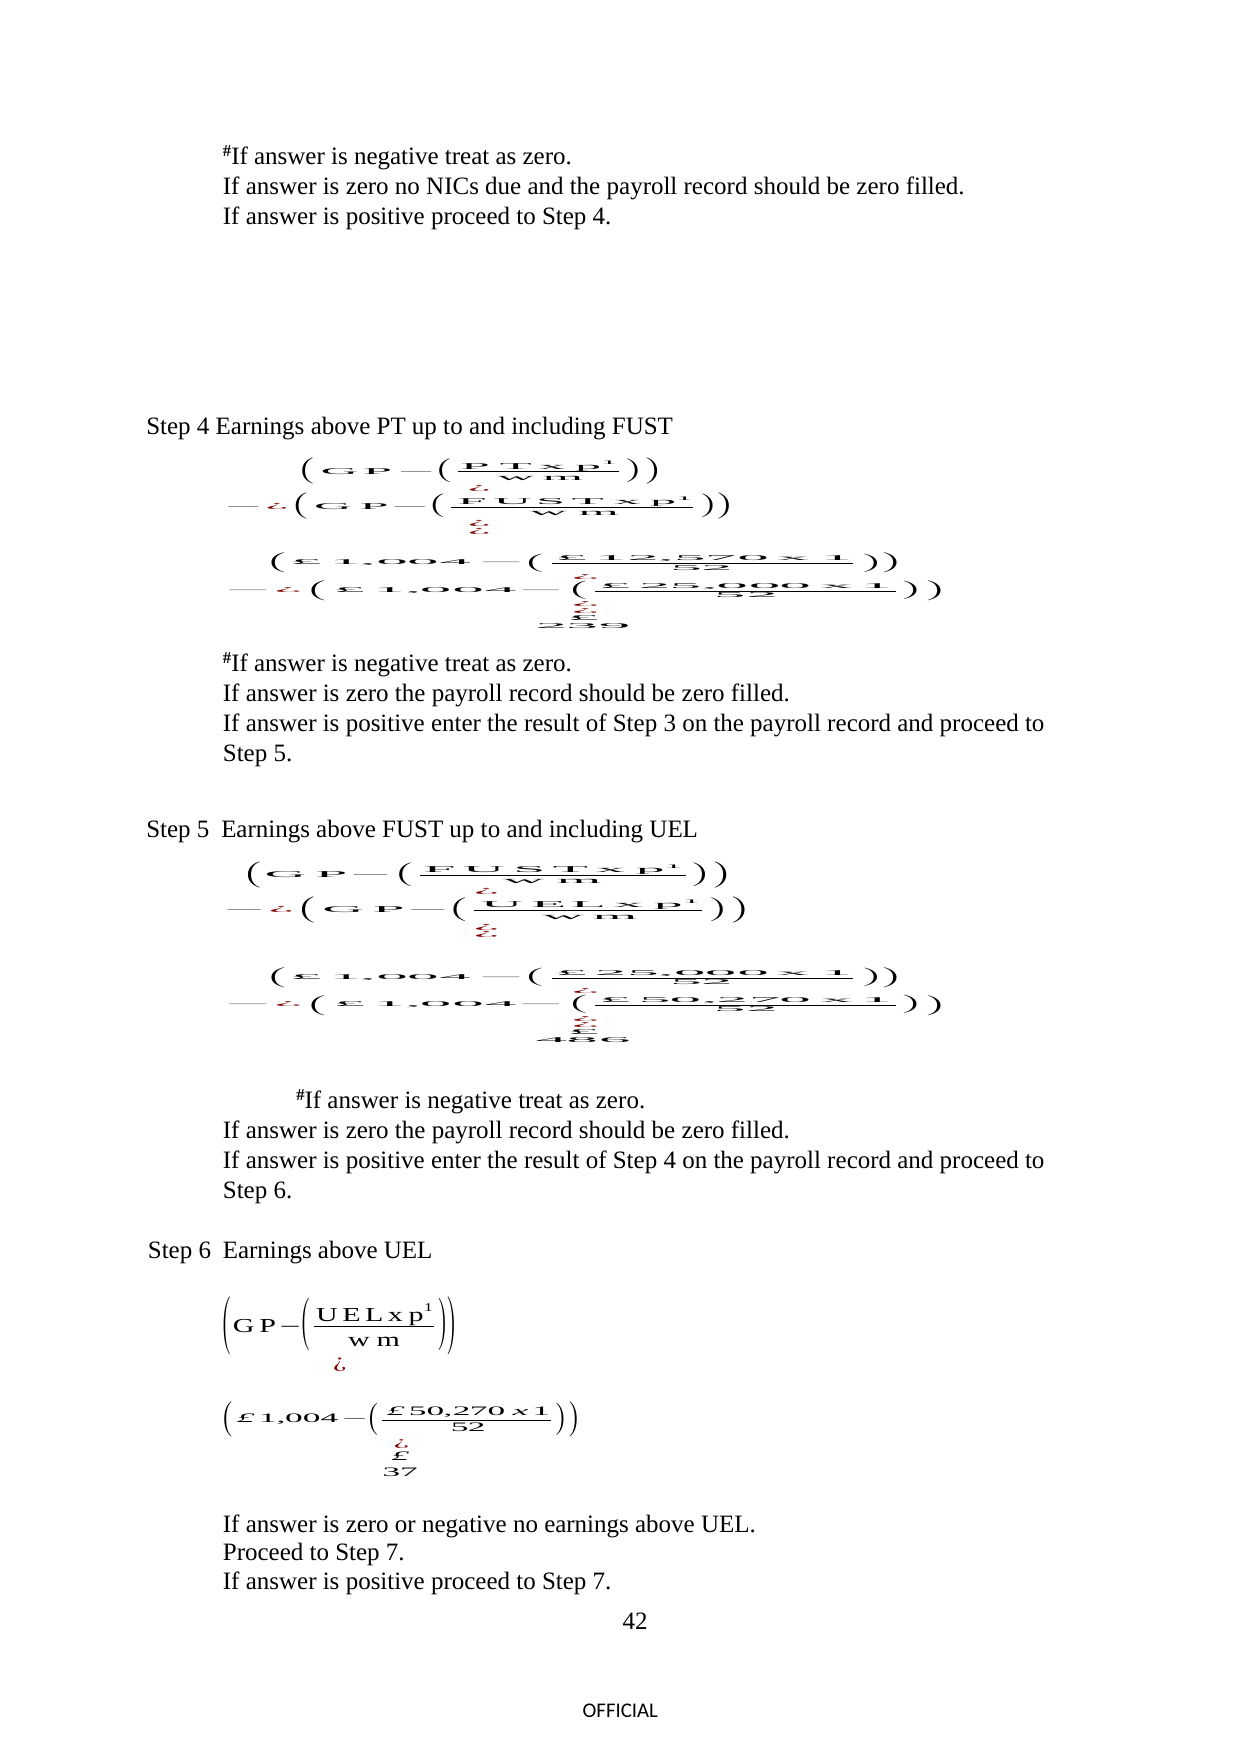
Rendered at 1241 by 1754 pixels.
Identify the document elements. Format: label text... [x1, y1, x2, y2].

text If answer is positive enter the result of Step 4 on the payroll record and proceed to [146, 1145, 1124, 1174]
text #If answer is negative treat as zero. [146, 1085, 1124, 1114]
text Proceed to Step 7. [148, 1537, 1124, 1566]
text #If answer is negative treat as zero. [146, 141, 1124, 170]
text If answer is zero the payroll record should be zero filled. [146, 678, 1124, 707]
text If answer is zero no NICs due and the payroll record should be zero filled. [221, 171, 1124, 200]
text Step 5. [146, 738, 1124, 767]
text Step 4 Earnings above PT up to and including FUST [146, 411, 1124, 440]
text If answer is positive proceed to Step 7. [148, 1566, 1124, 1595]
text Step 5 Earnings above FUST up to and including UEL [146, 814, 1124, 843]
text If answer is positive enter the result of Step 3 on the payroll record and proceed to [146, 708, 1124, 737]
text If answer is positive proceed to Step 4. [221, 201, 1124, 230]
text #If answer is negative treat as zero. [223, 648, 1124, 677]
text If answer is zero the payroll record should be zero filled. [146, 1115, 1124, 1144]
text Step 6 Earnings above UEL [148, 1235, 1124, 1264]
text If answer is zero or negative no earnings above UEL. [148, 1509, 1124, 1537]
text Step 6. [146, 1175, 1124, 1204]
